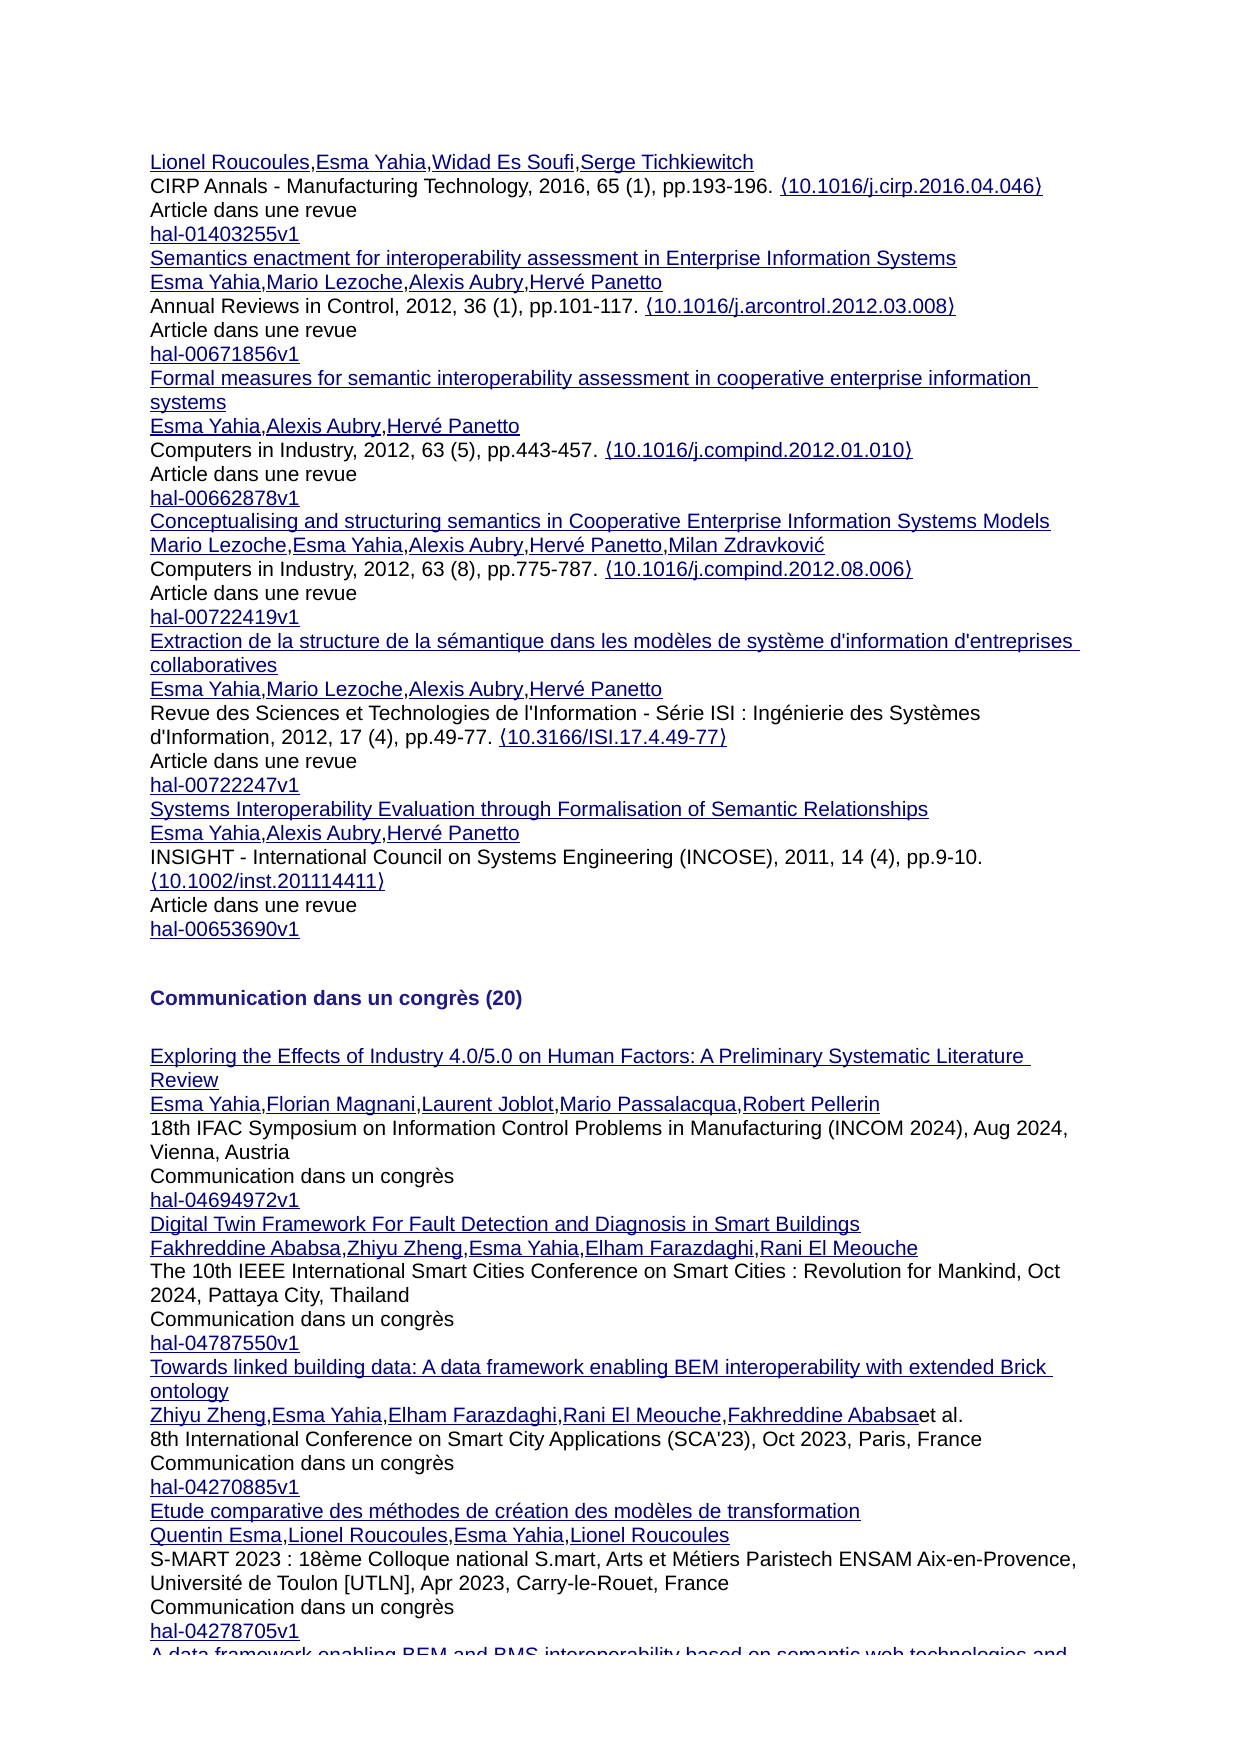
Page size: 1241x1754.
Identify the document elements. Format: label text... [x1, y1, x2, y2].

subtitle Communication dans un congrès (20) [150, 985, 1090, 1009]
table_cell Formal measures for semantic interoperability assessment in cooperative enterprise information systems Esma Yahia,Alexis Aubry,Hervé Panetto Computers in Industry, 2012, 63 (5), pp.443-457. ⟨10.1016/j.compind.2012.01.010⟩ Article dans une revue hal-00662878v1 [150, 366, 1090, 509]
table_cell Towards linked building data: A data framework enabling BEM interoperability with extended Brick ontology Zhiyu Zheng,Esma Yahia,Elham Farazdaghi,Rani El Meouche,Fakhreddine Ababsaet al. 8th International Conference on Smart City Applications (SCA'23), Oct 2023, Paris, France Communication dans un congrès hal-04270885v1 [150, 1355, 1090, 1499]
table_cell Conceptualising and structuring semantics in Cooperative Enterprise Information Systems Models Mario Lezoche,Esma Yahia,Alexis Aubry,Hervé Panetto,Milan Zdravković Computers in Industry, 2012, 63 (8), pp.775-787. ⟨10.1016/j.compind.2012.08.006⟩ Article dans une revue hal-00722419v1 [150, 509, 1090, 629]
table_header Exploring the Effects of Industry 4.0/5.0 on Human Factors: A Preliminary Systematic Literature Review Esma Yahia,Florian Magnani,Laurent Joblot,Mario Passalacqua,Robert Pellerin 18th IFAC Symposium on Information Control Problems in Manufacturing (INCOM 2024), Aug 2024, Vienna, Austria Communication dans un congrès hal-04694972v1 [150, 1044, 1090, 1211]
table_cell Lionel Roucoules,Esma Yahia,Widad Es Soufi,Serge Tichkiewitch CIRP Annals - Manufacturing Technology, 2016, 65 (1), pp.193-196. ⟨10.1016/j.cirp.2016.04.046⟩ Article dans une revue hal-01403255v1 [150, 150, 1090, 246]
table_cell Systems Interoperability Evaluation through Formalisation of Semantic Relationships Esma Yahia,Alexis Aubry,Hervé Panetto INSIGHT - International Council on Systems Engineering (INCOSE), 2011, 14 (4), pp.9-10. ⟨10.1002/inst.201114411⟩ Article dans une revue hal-00653690v1 [150, 797, 1090, 941]
table_cell A data framework enabling BEM and BMS interoperability based on semantic web technologies and Brick ontology Zhiyu Zheng,Esma Yahia,Elham Farazdaghi,Elmeouche Rani,Fakhreddine Ababsaet al. 18th International IBPSA Conference and Exhibition, Sep 2023, Shanghai, China Communication dans un congrès hal-04258498v1 [150, 1643, 1090, 1655]
table_cell Semantics enactment for interoperability assessment in Enterprise Information Systems Esma Yahia,Mario Lezoche,Alexis Aubry,Hervé Panetto Annual Reviews in Control, 2012, 36 (1), pp.101-117. ⟨10.1016/j.arcontrol.2012.03.008⟩ Article dans une revue hal-00671856v1 [150, 246, 1090, 366]
table_cell Digital Twin Framework For Fault Detection and Diagnosis in Smart Buildings Fakhreddine Ababsa,Zhiyu Zheng,Esma Yahia,Elham Farazdaghi,Rani El Meouche The 10th IEEE International Smart Cities Conference on Smart Cities : Revolution for Mankind, Oct 2024, Pattaya City, Thailand Communication dans un congrès hal-04787550v1 [150, 1211, 1090, 1355]
table_cell Etude comparative des méthodes de création des modèles de transformation Quentin Esma,Lionel Roucoules,Esma Yahia,Lionel Roucoules S-MART 2023 : 18ème Colloque national S.mart, Arts et Métiers Paristech ENSAM Aix-en-Provence, Université de Toulon [UTLN], Apr 2023, Carry-le-Rouet, France Communication dans un congrès hal-04278705v1 [150, 1499, 1090, 1643]
table_cell Extraction de la structure de la sémantique dans les modèles de système d'information d'entreprises collaboratives Esma Yahia,Mario Lezoche,Alexis Aubry,Hervé Panetto Revue des Sciences et Technologies de l'Information - Série ISI : Ingénierie des Systèmes d'Information, 2012, 17 (4), pp.49-77. ⟨10.3166/ISI.17.4.49-77⟩ Article dans une revue hal-00722247v1 [150, 629, 1090, 797]
